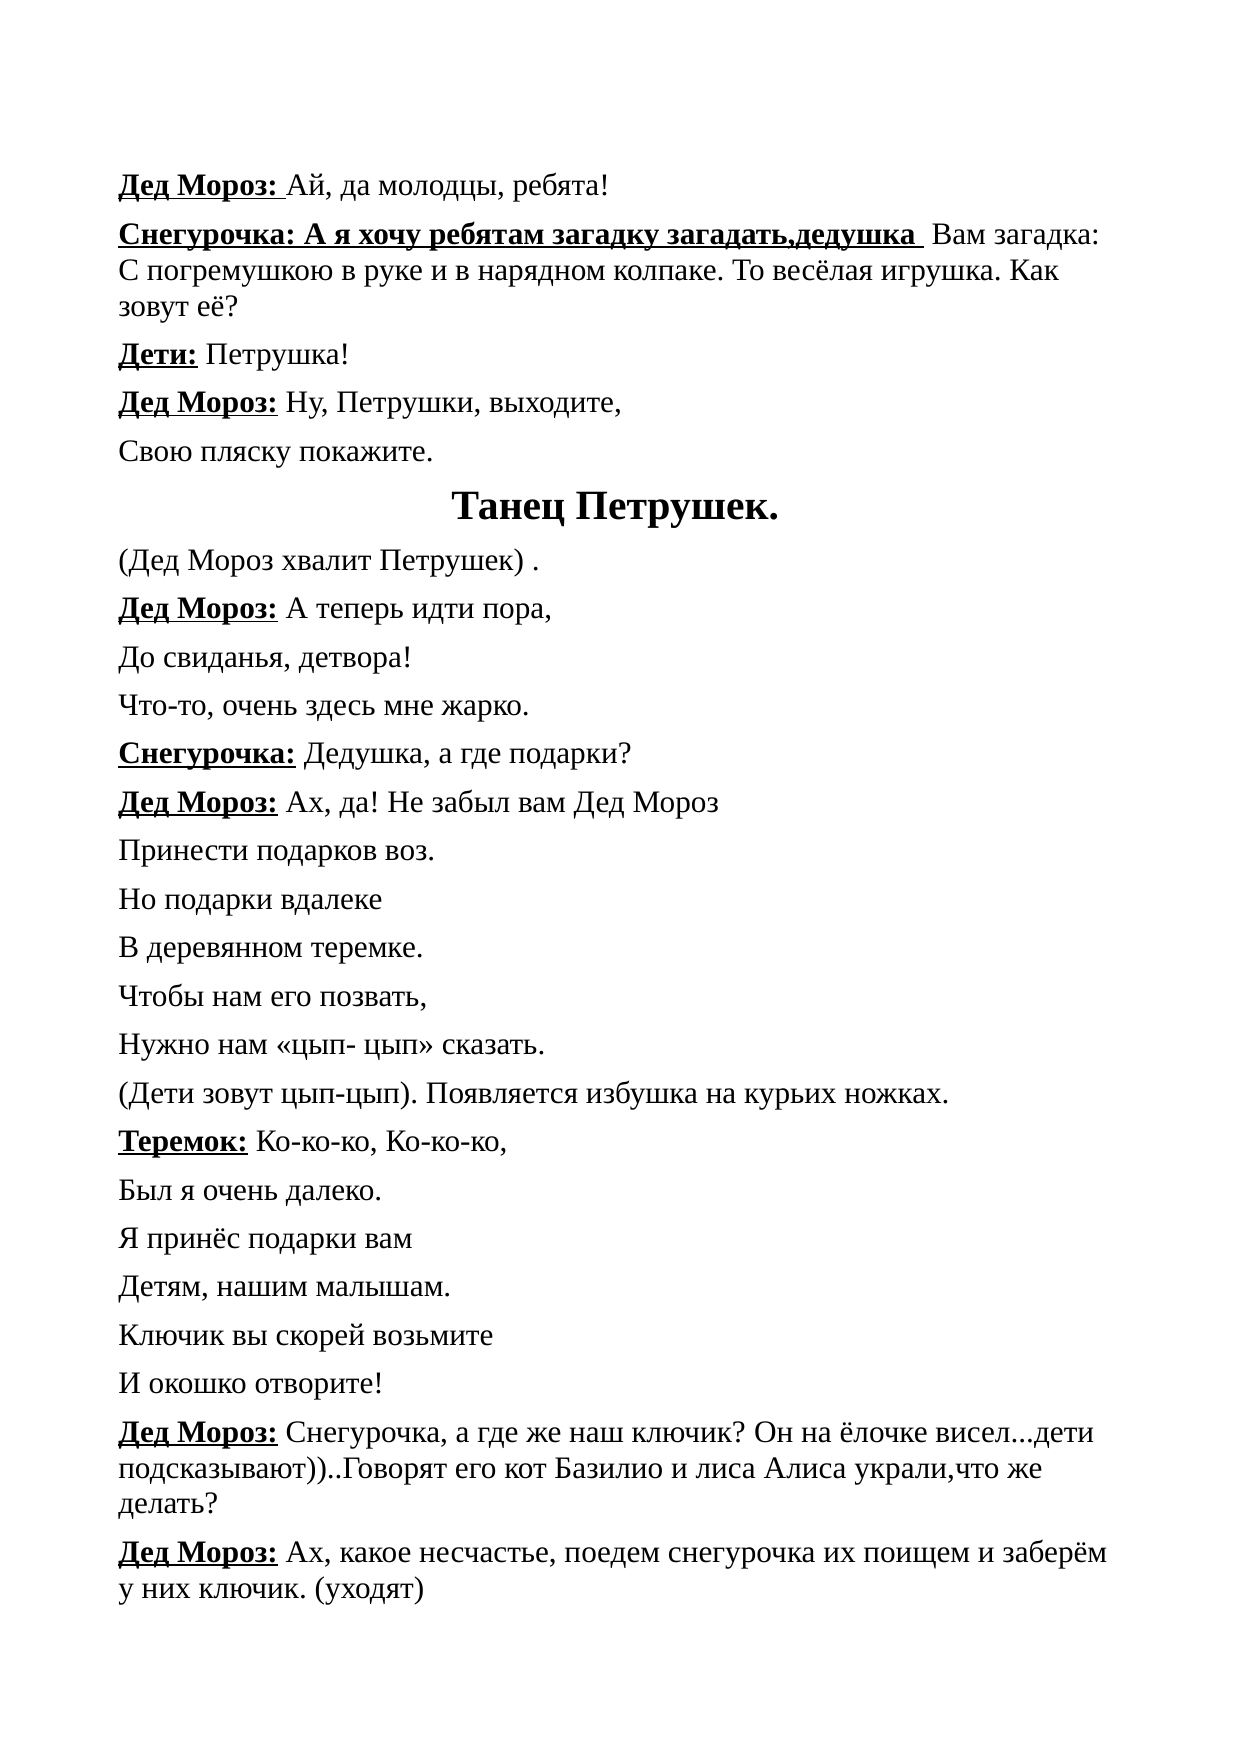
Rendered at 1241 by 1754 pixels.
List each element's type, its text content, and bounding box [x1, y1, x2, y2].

text Дед Мороз: Ай, да молодцы, ребята! [118, 167, 1122, 202]
text Ключик вы скорей возьмите [118, 1316, 1122, 1352]
text Свою пляску покажите. [118, 432, 1122, 468]
text Дед Мороз: А теперь идти пора, [118, 589, 1122, 625]
text Снегурочка: Дедушка, а где подарки? [118, 735, 1122, 771]
text Дети: Петрушка! [118, 335, 1122, 371]
text Танец Петрушек. [118, 481, 1122, 528]
text Я принёс подарки вам [118, 1219, 1122, 1255]
text (Дети зовут цып-цып). Появляется избушка на курьих ножках. [118, 1074, 1122, 1110]
text Дед Мороз: Ах, какое несчастье, поедем снегурочка их поищем и заберём у них ключик. (уходят) [118, 1533, 1122, 1605]
text В деревянном теремке. [118, 928, 1122, 964]
text И окошко отворите! [118, 1364, 1122, 1400]
text Снегурочка: А я хочу ребятам загадку загадать,дедушка Вам загадка: С погремушкою в руке и в нарядном колпаке. То весёлая игрушка. Как зовут её? [118, 215, 1122, 323]
text (Дед Мороз хвалит Петрушек) . [118, 541, 1122, 577]
text Теремок: Ко-ко-ко, Ко-ко-ко, [118, 1122, 1122, 1158]
text Что-то, очень здесь мне жарко. [118, 686, 1122, 722]
text Был я очень далеко. [118, 1171, 1122, 1207]
text Чтобы нам его позвать, [118, 977, 1122, 1013]
text До свиданья, детвора! [118, 638, 1122, 674]
text Но подарки вдалеке [118, 880, 1122, 916]
text Дед Мороз: Ну, Петрушки, выходите, [118, 384, 1122, 420]
text Дед Мороз: Ах, да! Не забыл вам Дед Мороз [118, 783, 1122, 819]
text Детям, нашим малышам. [118, 1268, 1122, 1303]
text Принести подарков воз. [118, 832, 1122, 868]
text Нужно нам «цып- цып» сказать. [118, 1025, 1122, 1061]
text Дед Мороз: Снегурочка, а где же наш ключик? Он на ёлочке висел...дети подсказывают))..Говорят его кот Базилио и лиса Алиса украли,что же делать? [118, 1413, 1122, 1521]
